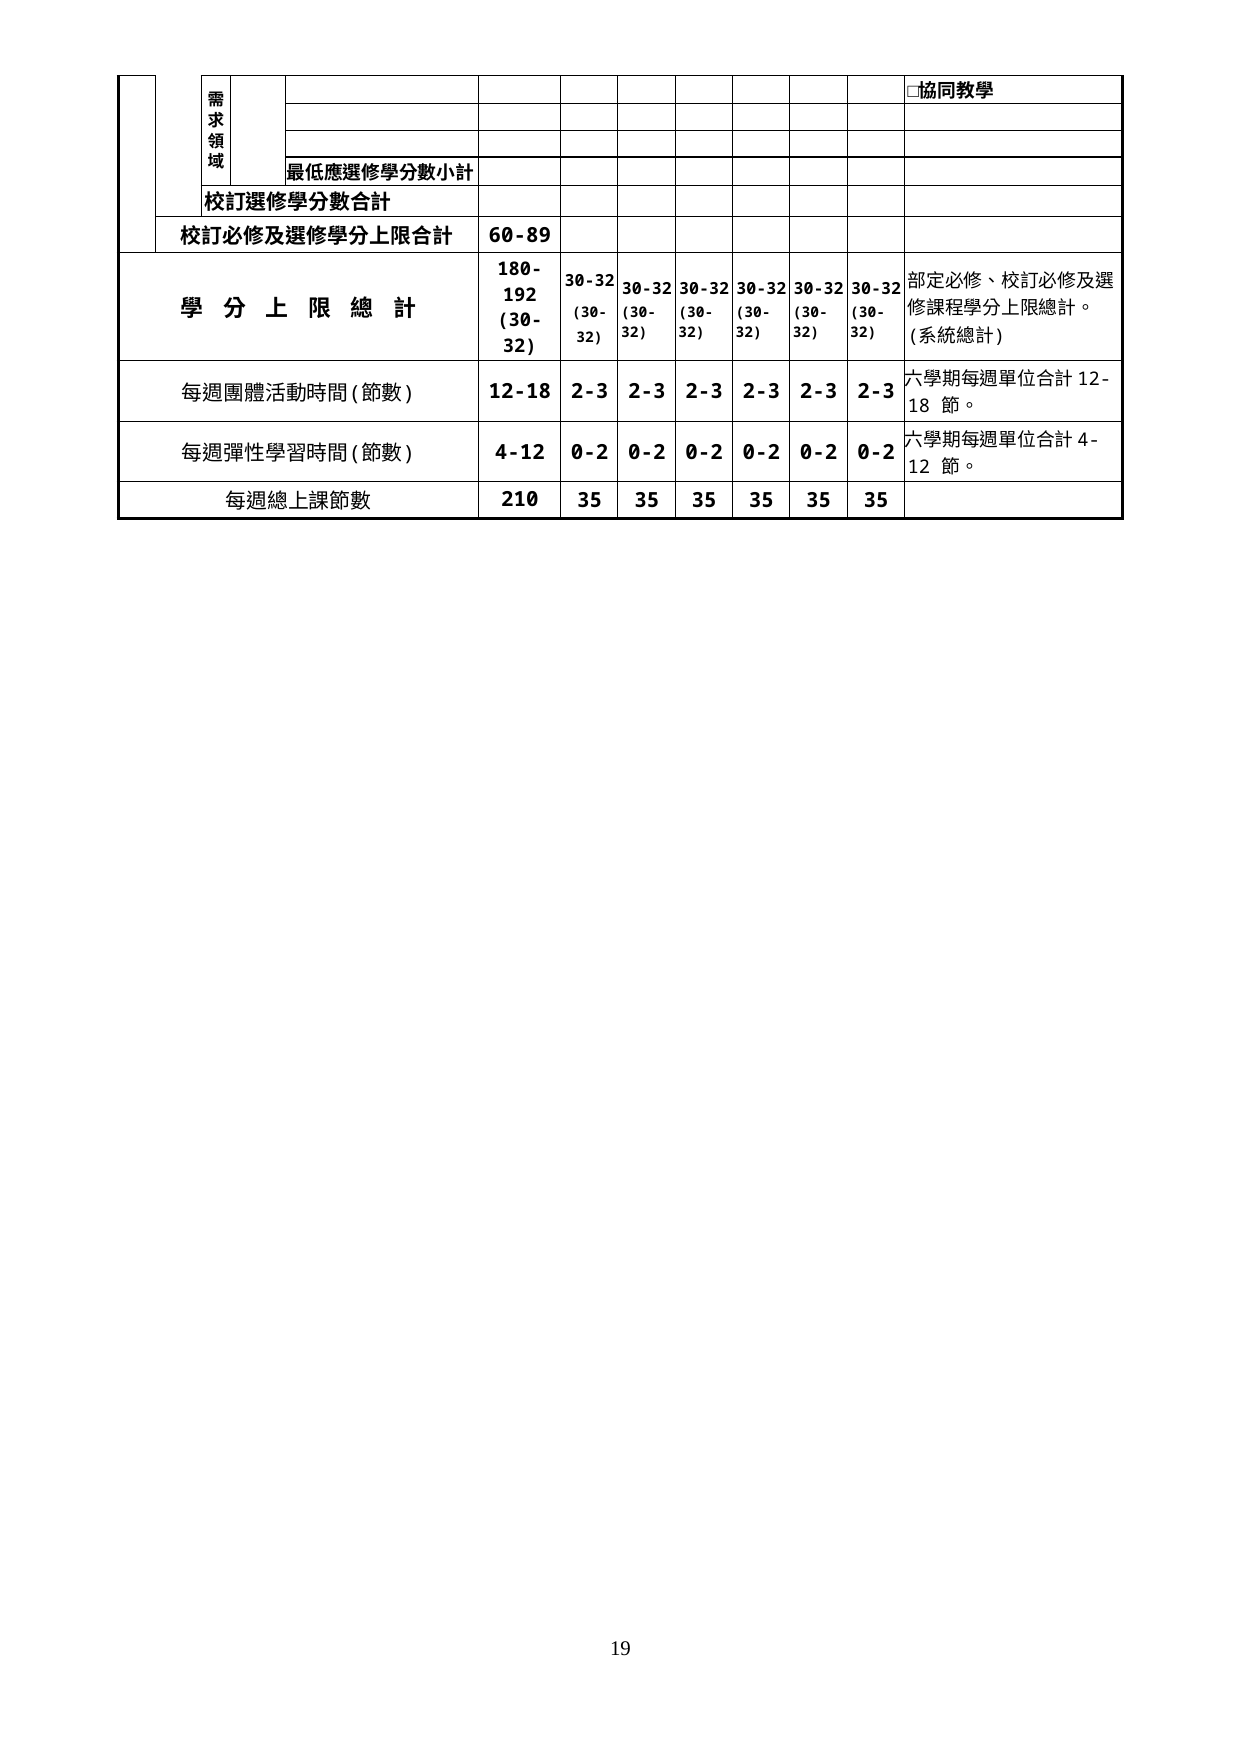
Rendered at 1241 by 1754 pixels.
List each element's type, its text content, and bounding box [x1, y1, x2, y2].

table_cell [733, 217, 789, 252]
table_cell [286, 131, 478, 156]
table_cell 30-32 (30-32) [561, 253, 617, 360]
table_cell 校訂科目 [120, 76, 155, 252]
table_cell 0-2 [790, 422, 847, 481]
table_cell [561, 186, 617, 216]
table_cell 2-3 [848, 361, 904, 421]
table_cell 35 [790, 482, 847, 517]
table_cell [905, 482, 1121, 517]
table_cell 每週彈性學習時間(節數) [120, 422, 478, 481]
table_cell [790, 76, 847, 103]
table_cell [848, 131, 904, 156]
table_cell 12-18 [479, 361, 560, 421]
table_cell 30-32 (30-32) [618, 253, 675, 360]
table_cell 35 [733, 482, 789, 517]
table_cell [733, 186, 789, 216]
table_cell 六學期每週單位合計4-12 節。 [905, 422, 1121, 481]
table_cell 每週團體活動時間(節數) [120, 361, 478, 421]
table_cell 2-3 [790, 361, 847, 421]
table_cell [561, 131, 617, 156]
table_cell 2-3 [733, 361, 789, 421]
table_cell [561, 104, 617, 130]
table_cell [156, 75, 201, 216]
table_cell [790, 217, 847, 252]
table_cell [905, 186, 1121, 216]
table_cell [676, 76, 732, 103]
table_cell [905, 158, 1121, 184]
table_cell [905, 104, 1121, 130]
table_cell 4-12 [479, 422, 560, 481]
table_cell [848, 104, 904, 130]
table_cell 210 [479, 482, 560, 517]
table_cell 30-32 (30-32) [733, 253, 789, 360]
table_cell 0-2 [676, 422, 732, 481]
table_cell 六學期每週單位合計12-18 節。 [905, 361, 1121, 421]
table_cell 180-192 (30-32) [479, 253, 560, 360]
table_cell 35 [848, 482, 904, 517]
table_cell [479, 104, 560, 130]
table_cell 35 [618, 482, 675, 517]
table_cell [618, 217, 675, 252]
table_cell [561, 217, 617, 252]
table_cell 校訂選修學分數合計 [202, 186, 478, 216]
table_cell [479, 158, 560, 184]
table_cell [848, 76, 904, 103]
table_cell 2-3 [618, 361, 675, 421]
table_cell [676, 104, 732, 130]
table_cell 60-89 [479, 217, 560, 252]
table_cell 0-2 [848, 422, 904, 481]
table_cell [733, 131, 789, 156]
table_cell [618, 104, 675, 130]
table_cell [231, 76, 285, 184]
table_cell 0-2 [733, 422, 789, 481]
table_cell 部定必修、校訂必修及選修課程學分上限總計。(系統總計) [905, 253, 1121, 360]
table_cell [733, 76, 789, 103]
table_cell [848, 217, 904, 252]
table_cell 2-3 [561, 361, 617, 421]
table_cell 35 [561, 482, 617, 517]
table_cell [286, 76, 478, 103]
table_cell □協同教學 [905, 76, 1121, 103]
table_cell [733, 104, 789, 130]
table_cell 35 [676, 482, 732, 517]
table_cell [618, 76, 675, 103]
table_cell [676, 186, 732, 216]
table_cell [676, 131, 732, 156]
table_cell 校訂必修及選修學分上限合計 [156, 217, 478, 252]
table_cell 每週總上課節數 [120, 482, 478, 517]
table_cell 30-32 (30-32) [790, 253, 847, 360]
table_cell 需求領域 [202, 76, 230, 184]
table_cell [848, 158, 904, 184]
table_cell [790, 104, 847, 130]
table_cell [905, 217, 1121, 252]
table_cell [561, 158, 617, 184]
table_cell [790, 131, 847, 156]
table_cell [479, 186, 560, 216]
table_cell [848, 186, 904, 216]
table_cell 30-32 (30-32) [676, 253, 732, 360]
table_cell 0-2 [618, 422, 675, 481]
table_cell [479, 131, 560, 156]
table_cell 最低應選修學分數小計 [286, 158, 478, 184]
table_cell 30-32 (30-32) [848, 253, 904, 360]
table_cell [561, 76, 617, 103]
table_cell [676, 158, 732, 184]
table_cell 0-2 [561, 422, 617, 481]
table_cell [618, 158, 675, 184]
table_cell [479, 76, 560, 103]
table_cell [790, 158, 847, 184]
table_cell [618, 131, 675, 156]
table_cell [733, 158, 789, 184]
table_cell [676, 217, 732, 252]
table_cell [790, 186, 847, 216]
table_cell 2-3 [676, 361, 732, 421]
table_cell [286, 104, 478, 130]
table_cell [905, 131, 1121, 156]
table_cell [618, 186, 675, 216]
table_cell 學分上限總計 [120, 253, 478, 360]
